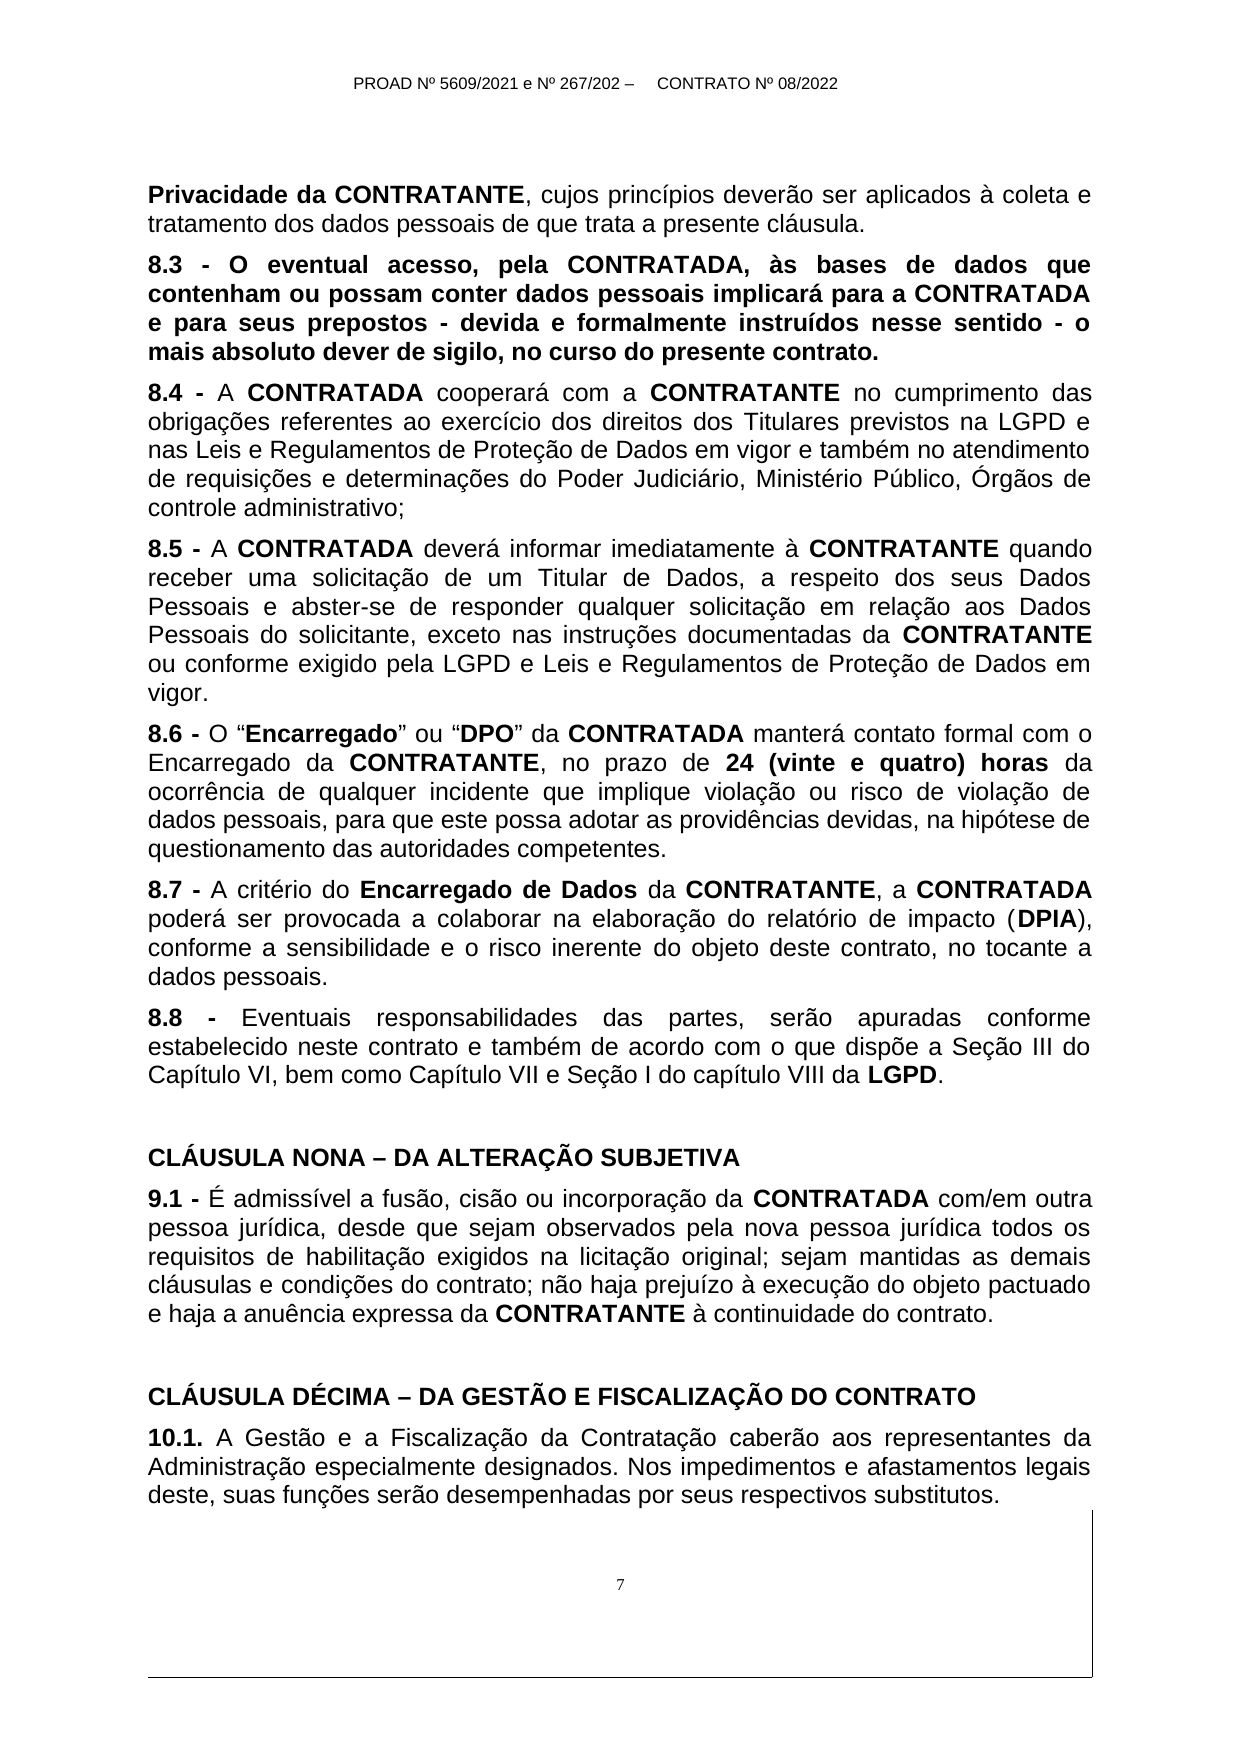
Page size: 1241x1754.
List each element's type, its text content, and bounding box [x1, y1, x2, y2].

text 8.5 - A CONTRATADA deverá informar imediatamente à CONTRATANTE quando receber uma solicitação de um Titular de Dados, a respeito dos seus Dados Pessoais e abster-se de responder qualquer solicitação em relação aos Dados Pessoais do solicitante, exceto nas instruções documentadas da CONTRATANTE ou conforme exigido pela LGPD e Leis e Regulamentos de Proteção de Dados em vigor. [148, 534, 1092, 707]
text CLÁUSULA NONA – DA ALTERAÇÃO SUBJETIVA [148, 1143, 1092, 1172]
text 8.7 - A critério do Encarregado de Dados da CONTRATANTE, a CONTRATADA poderá ser provocada a colaborar na elaboração do relatório de impacto (DPIA), conforme a sensibilidade e o risco inerente do objeto deste contrato, no tocante a dados pessoais. [148, 876, 1092, 991]
text 8.8 - Eventuais responsabilidades das partes, serão apuradas conforme estabelecido neste contrato e também de acordo com o que dispõe a Seção III do Capítulo VI, bem como Capítulo VII e Seção I do capítulo VIII da LGPD. [148, 1003, 1092, 1089]
text Privacidade da CONTRATANTE, cujos princípios deverão ser aplicados à coleta e tratamento dos dados pessoais de que trata a presente cláusula. [148, 181, 1092, 238]
text 9.1 - É admissível a fusão, cisão ou incorporação da CONTRATADA com/em outra pessoa jurídica, desde que sejam observados pela nova pessoa jurídica todos os requisitos de habilitação exigidos na licitação original; sejam mantidas as demais cláusulas e condições do contrato; não haja prejuízo à execução do objeto pactuado e haja a anuência expressa da CONTRATANTE à continuidade do contrato. [148, 1184, 1092, 1328]
text 10.1. A Gestão e a Fiscalização da Contratação caberão aos representantes da Administração especialmente designados. Nos impedimentos e afastamentos legais deste, suas funções serão desempenhadas por seus respectivos substitutos. [148, 1423, 1092, 1509]
text CLÁUSULA DÉCIMA – DA GESTÃO E FISCALIZAÇÃO DO CONTRATO [148, 1382, 1092, 1411]
text 8.3 - O eventual acesso, pela CONTRATADA, às bases de dados que contenham ou possam conter dados pessoais implicará para a CONTRATADA e para seus prepostos - devida e formalmente instruídos nesse sentido - o mais absoluto dever de sigilo, no curso do presente contrato. [148, 251, 1092, 366]
text 8.4 - A CONTRATADA cooperará com a CONTRATANTE no cumprimento das obrigações referentes ao exercício dos direitos dos Titulares previstos na LGPD e nas Leis e Regulamentos de Proteção de Dados em vigor e também no atendimento de requisições e determinações do Poder Judiciário, Ministério Público, Órgãos de controle administrativo; [148, 378, 1092, 522]
text 8.6 - O “Encarregado” ou “DPO” da CONTRATADA manterá contato formal com o Encarregado da CONTRATANTE, no prazo de 24 (vinte e quatro) horas da ocorrência de qualquer incidente que implique violação ou risco de violação de dados pessoais, para que este possa adotar as providências devidas, na hipótese de questionamento das autoridades competentes. [148, 719, 1092, 863]
